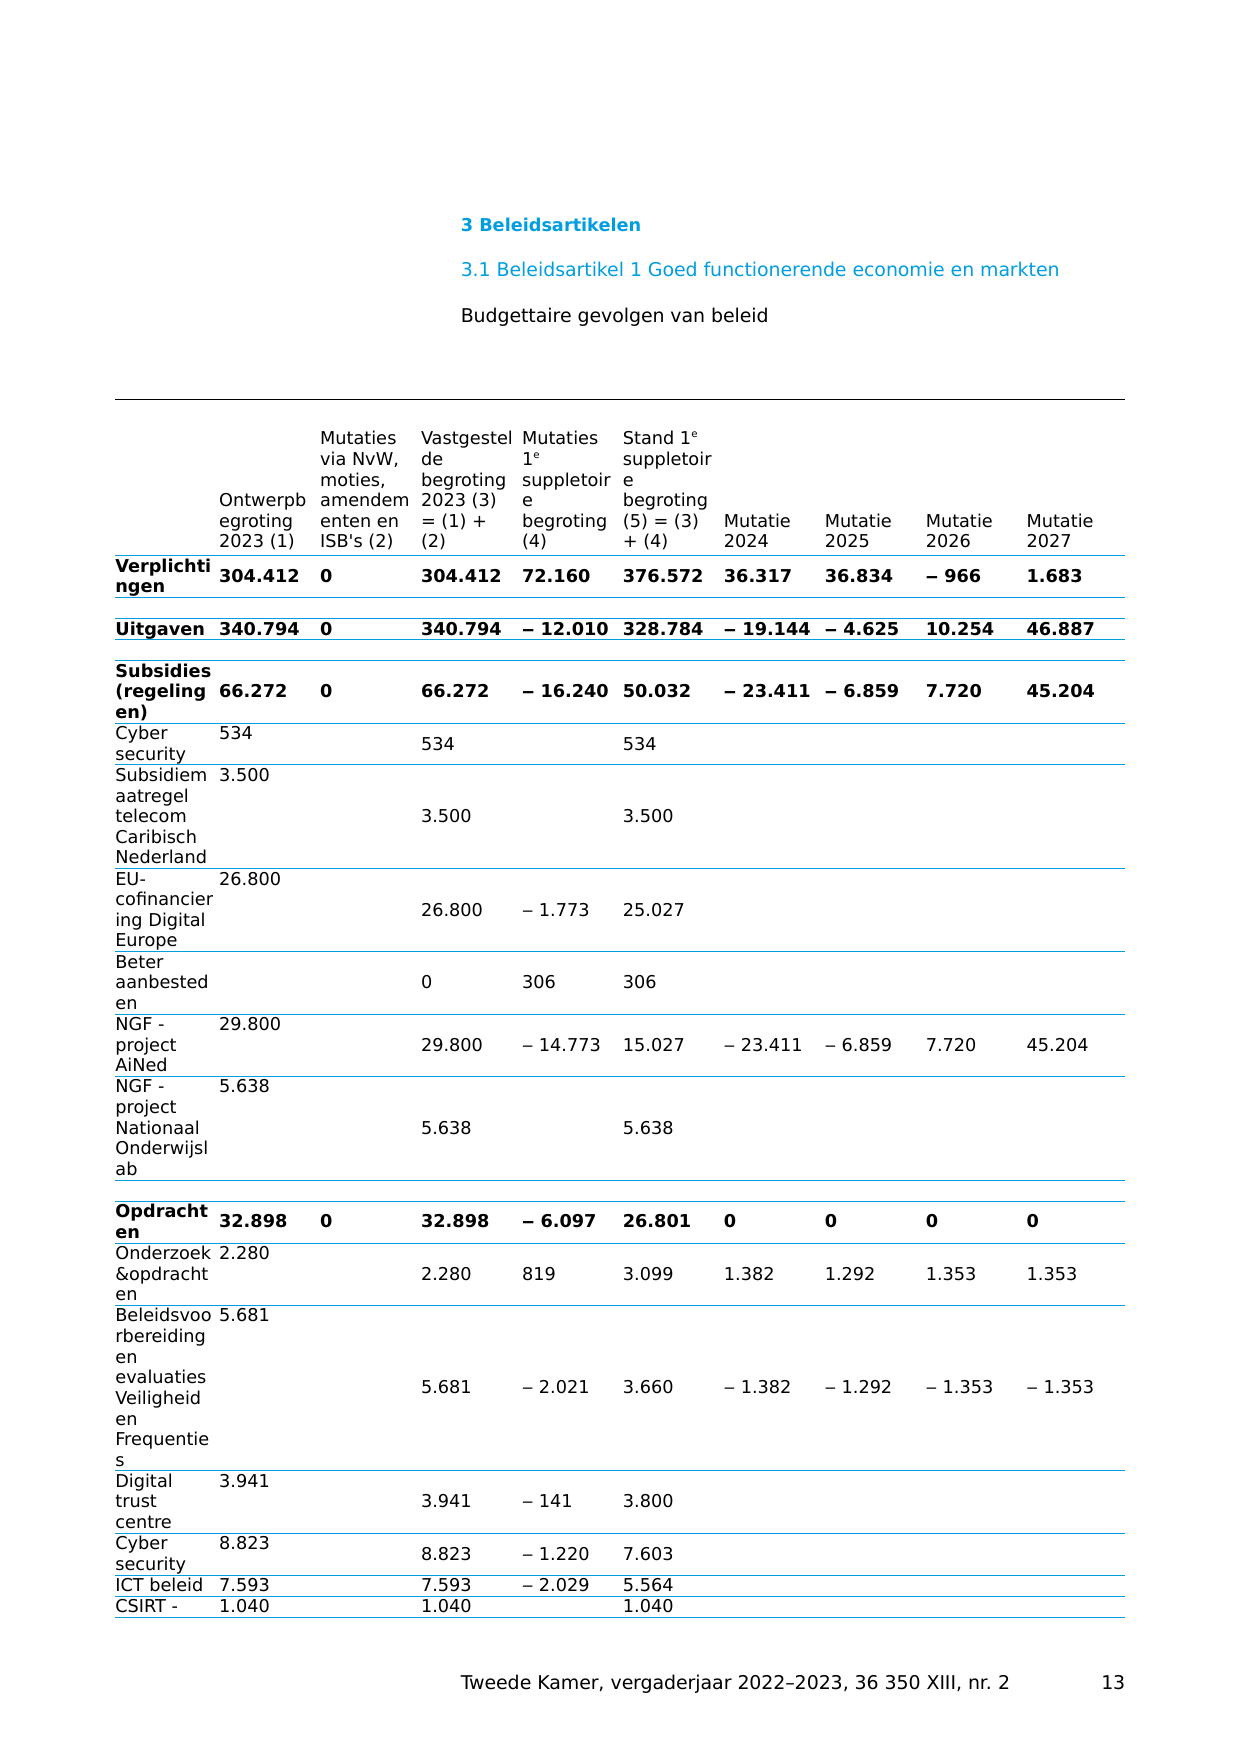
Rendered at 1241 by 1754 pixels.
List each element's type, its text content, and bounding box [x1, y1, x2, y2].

table_cell [1024, 598, 1125, 618]
table_cell ‒ 1.353 [1024, 1306, 1125, 1470]
table_cell [418, 598, 519, 618]
table_cell [721, 1077, 822, 1179]
table_cell EU-cofinanciering Digital Europe [115, 869, 216, 951]
table_cell [822, 598, 923, 618]
table_cell CSIRT [115, 1597, 216, 1617]
table_cell 7.593 [216, 1576, 317, 1596]
table_cell 3.941 [216, 1471, 317, 1533]
table_cell Subsidies (regelingen) [115, 661, 216, 723]
table_cell [822, 952, 923, 1013]
table_cell 1.040 [418, 1597, 519, 1617]
table_cell Digital trust centre [115, 1471, 216, 1533]
table_cell 2.280 [216, 1244, 317, 1305]
table_cell 46.887 [1024, 619, 1125, 639]
table_cell 36.317 [721, 556, 822, 597]
table_cell [822, 724, 923, 764]
title 3 Beleidsartikelen [461, 213, 1125, 236]
table_cell [216, 1181, 317, 1201]
table_cell 340.794 [418, 619, 519, 639]
table_cell [519, 765, 620, 868]
table_cell 304.412 [216, 556, 317, 597]
table_cell ‒ 6.097 [519, 1202, 620, 1242]
table_cell [1024, 952, 1125, 1013]
table_cell 29.800 [216, 1015, 317, 1076]
table_cell [822, 400, 923, 425]
table_cell Mutatie 2024 [721, 425, 822, 555]
table_cell 3.500 [418, 765, 519, 868]
table_cell Cyber security [115, 724, 216, 764]
table_cell NGF - project AiNed [115, 1015, 216, 1076]
table_cell 1.040 [620, 1597, 721, 1617]
table_cell [721, 724, 822, 764]
table_cell 66.272 [216, 661, 317, 723]
table_cell ‒ 6.859 [822, 1015, 923, 1076]
table_cell [216, 400, 317, 425]
table_cell [418, 400, 519, 425]
table_cell 8.823 [418, 1534, 519, 1574]
table_cell ‒ 19.144 [721, 619, 822, 639]
table_cell 5.564 [620, 1576, 721, 1596]
table_cell 534 [620, 724, 721, 764]
table_cell [721, 869, 822, 951]
table_cell [923, 1597, 1023, 1617]
table_cell [822, 1077, 923, 1179]
table_cell [317, 598, 418, 618]
table_cell 0 [721, 1202, 822, 1242]
table_cell ICT beleid [115, 1576, 216, 1596]
table_cell 32.898 [418, 1202, 519, 1242]
table_cell [1024, 1534, 1125, 1574]
table_cell [317, 640, 418, 660]
table_cell [317, 1597, 418, 1617]
table_cell [1024, 400, 1125, 425]
table_cell [721, 1534, 822, 1574]
table_cell [822, 1534, 923, 1574]
table_cell [923, 598, 1023, 618]
table_cell [923, 724, 1023, 764]
table_cell ‒ 12.010 [519, 619, 620, 639]
table_cell [721, 640, 822, 660]
table_cell 1.382 [721, 1244, 822, 1305]
table_cell [317, 1015, 418, 1076]
table_cell [1024, 1181, 1125, 1201]
table_cell [1024, 765, 1125, 868]
table_cell [620, 1181, 721, 1201]
table_cell Cyber security [115, 1534, 216, 1574]
table_cell 819 [519, 1244, 620, 1305]
table_cell 3.099 [620, 1244, 721, 1305]
table_cell [519, 1181, 620, 1201]
table_cell Beter aanbesteden [115, 952, 216, 1013]
table_cell ‒ 23.411 [721, 661, 822, 723]
table_cell 3.800 [620, 1471, 721, 1533]
table_cell [418, 1181, 519, 1201]
table_cell [620, 400, 721, 425]
table_cell [317, 1576, 418, 1596]
table_cell [620, 598, 721, 618]
table_cell [822, 1597, 923, 1617]
table_cell [923, 1181, 1023, 1201]
table_cell [721, 1181, 822, 1201]
table_cell [923, 640, 1023, 660]
table_cell 7.593 [418, 1576, 519, 1596]
table_cell Uitgaven [115, 619, 216, 639]
table_cell NGF - project Nationaal Onderwijslab [115, 1077, 216, 1179]
table_cell Vastgestelde begroting 2023 (3) = (1) + (2) [418, 425, 519, 555]
table_cell [519, 400, 620, 425]
table_cell 0 [418, 952, 519, 1013]
table_cell Ontwerpbegroting 2023 (1) [216, 425, 317, 555]
table_cell [923, 869, 1023, 951]
table_cell 328.784 [620, 619, 721, 639]
table_cell Onderzoek&opdrachten [115, 1244, 216, 1305]
table_cell [1024, 1597, 1125, 1617]
table_cell 7.720 [923, 661, 1023, 723]
table_cell Subsidiemaatregel telecom Caribisch Nederland [115, 765, 216, 868]
table_cell Mutaties via NvW, moties, amendementen en ISB's (2) [317, 425, 418, 555]
table_cell [519, 724, 620, 764]
table_cell [317, 952, 418, 1013]
table_cell [721, 952, 822, 1013]
table_cell 0 [822, 1202, 923, 1242]
table_cell ‒ 16.240 [519, 661, 620, 723]
table_cell 306 [519, 952, 620, 1013]
table_cell 26.801 [620, 1202, 721, 1242]
table_cell [216, 952, 317, 1013]
table_cell ‒ 966 [923, 556, 1023, 597]
table_cell [822, 1181, 923, 1201]
table_cell [721, 1471, 822, 1533]
table_cell [115, 1181, 216, 1201]
table_cell 25.027 [620, 869, 721, 951]
table_cell [519, 1597, 620, 1617]
table_cell [923, 765, 1023, 868]
table_cell [317, 765, 418, 868]
table_cell ‒ 1.292 [822, 1306, 923, 1470]
title Budgettaire gevolgen van beleid [461, 305, 1125, 327]
table_cell 340.794 [216, 619, 317, 639]
table_cell [115, 400, 216, 425]
table_cell [1024, 1576, 1125, 1596]
table_cell 0 [923, 1202, 1023, 1242]
table_cell Mutatie 2025 [822, 425, 923, 555]
table_cell [923, 952, 1023, 1013]
table_cell 26.800 [418, 869, 519, 951]
table_cell [519, 1077, 620, 1179]
table_cell 8.823 [216, 1534, 317, 1574]
table_cell [721, 1597, 822, 1617]
table_cell 304.412 [418, 556, 519, 597]
table_cell 3.500 [216, 765, 317, 868]
table_cell 7.720 [923, 1015, 1023, 1076]
table_cell Verplichtingen [115, 556, 216, 597]
table_cell [519, 598, 620, 618]
table_cell 0 [317, 661, 418, 723]
table_cell [923, 1471, 1023, 1533]
table_cell ‒ 1.382 [721, 1306, 822, 1470]
table_cell [317, 1244, 418, 1305]
table_cell ‒ 6.859 [822, 661, 923, 723]
table_cell 1.353 [1024, 1244, 1125, 1305]
table_cell Beleidsvoorbereiding en evaluaties Veiligheid en Frequenties [115, 1306, 216, 1470]
table_cell [1024, 724, 1125, 764]
table_cell [317, 1471, 418, 1533]
table_cell Mutatie 2027 [1024, 425, 1125, 555]
table_cell [317, 1077, 418, 1179]
table_cell [519, 640, 620, 660]
table_cell 36.834 [822, 556, 923, 597]
table_cell [923, 400, 1023, 425]
table_cell 45.204 [1024, 661, 1125, 723]
table_cell [1024, 640, 1125, 660]
table_cell Stand 1e suppletoire begroting (5) = (3) + (4) [620, 425, 721, 555]
table_cell [1024, 869, 1125, 951]
table_cell [923, 1576, 1023, 1596]
table_cell [1024, 1077, 1125, 1179]
table_cell 10.254 [923, 619, 1023, 639]
table_cell ‒ 23.411 [721, 1015, 822, 1076]
table_cell Mutaties 1e suppletoire begroting (4) [519, 425, 620, 555]
table_cell 1.353 [923, 1244, 1023, 1305]
title 3.1 Beleidsartikel 1 Goed functionerende economie en markten [461, 259, 1125, 281]
table_cell [317, 1306, 418, 1470]
table_cell [115, 425, 216, 555]
table_cell 0 [1024, 1202, 1125, 1242]
table_cell 66.272 [418, 661, 519, 723]
table_cell [317, 869, 418, 951]
table_cell ‒ 4.625 [822, 619, 923, 639]
table_cell 534 [216, 724, 317, 764]
table_cell 5.638 [620, 1077, 721, 1179]
table_cell [822, 869, 923, 951]
table_header Tabel 6 Budgettaire gevolgen van beleid art. 1 Goed functionerende economie en markten (Eerste suppletoire begroting) (bedragen x € 1.000) [115, 351, 1125, 398]
table_cell [822, 1576, 923, 1596]
table_cell 72.160 [519, 556, 620, 597]
table_cell [216, 640, 317, 660]
table_cell [923, 1534, 1023, 1574]
table_cell ‒ 1.773 [519, 869, 620, 951]
table_cell 3.500 [620, 765, 721, 868]
table_cell 50.032 [620, 661, 721, 723]
table_cell 376.572 [620, 556, 721, 597]
table_cell 5.681 [216, 1306, 317, 1470]
table_cell 1.683 [1024, 556, 1125, 597]
table_cell [317, 400, 418, 425]
table_cell ‒ 1.353 [923, 1306, 1023, 1470]
table_cell ‒ 2.021 [519, 1306, 620, 1470]
table_cell 3.941 [418, 1471, 519, 1533]
table_cell [822, 640, 923, 660]
table_cell [317, 1181, 418, 1201]
table_cell [418, 640, 519, 660]
table_cell 7.603 [620, 1534, 721, 1574]
table_cell ‒ 1.220 [519, 1534, 620, 1574]
table_cell [721, 765, 822, 868]
table_cell 29.800 [418, 1015, 519, 1076]
table_cell [822, 765, 923, 868]
table_cell 32.898 [216, 1202, 317, 1242]
table_cell 45.204 [1024, 1015, 1125, 1076]
table_cell 5.638 [418, 1077, 519, 1179]
table_cell Mutatie 2026 [923, 425, 1023, 555]
table_cell 1.292 [822, 1244, 923, 1305]
table_cell [620, 640, 721, 660]
table_cell [1024, 1471, 1125, 1533]
table_cell ‒ 141 [519, 1471, 620, 1533]
table_cell [317, 1534, 418, 1574]
table_cell 2.280 [418, 1244, 519, 1305]
table_cell 0 [317, 1202, 418, 1242]
table_cell [115, 598, 216, 618]
table_cell [216, 598, 317, 618]
table_cell 26.800 [216, 869, 317, 951]
table_cell 5.681 [418, 1306, 519, 1470]
table_cell [115, 640, 216, 660]
table_cell ‒ 2.029 [519, 1576, 620, 1596]
table_cell 0 [317, 619, 418, 639]
table_cell [317, 724, 418, 764]
table_cell 0 [317, 556, 418, 597]
table_cell [721, 1576, 822, 1596]
table_cell [721, 400, 822, 425]
table_cell 306 [620, 952, 721, 1013]
table_cell Opdrachten [115, 1202, 216, 1242]
table_cell [822, 1471, 923, 1533]
table_cell [923, 1077, 1023, 1179]
table_cell 3.660 [620, 1306, 721, 1470]
table_cell 5.638 [216, 1077, 317, 1179]
table_cell 1.040 [216, 1597, 317, 1617]
table_cell 534 [418, 724, 519, 764]
table_cell [721, 598, 822, 618]
table_cell ‒ 14.773 [519, 1015, 620, 1076]
table_cell 15.027 [620, 1015, 721, 1076]
